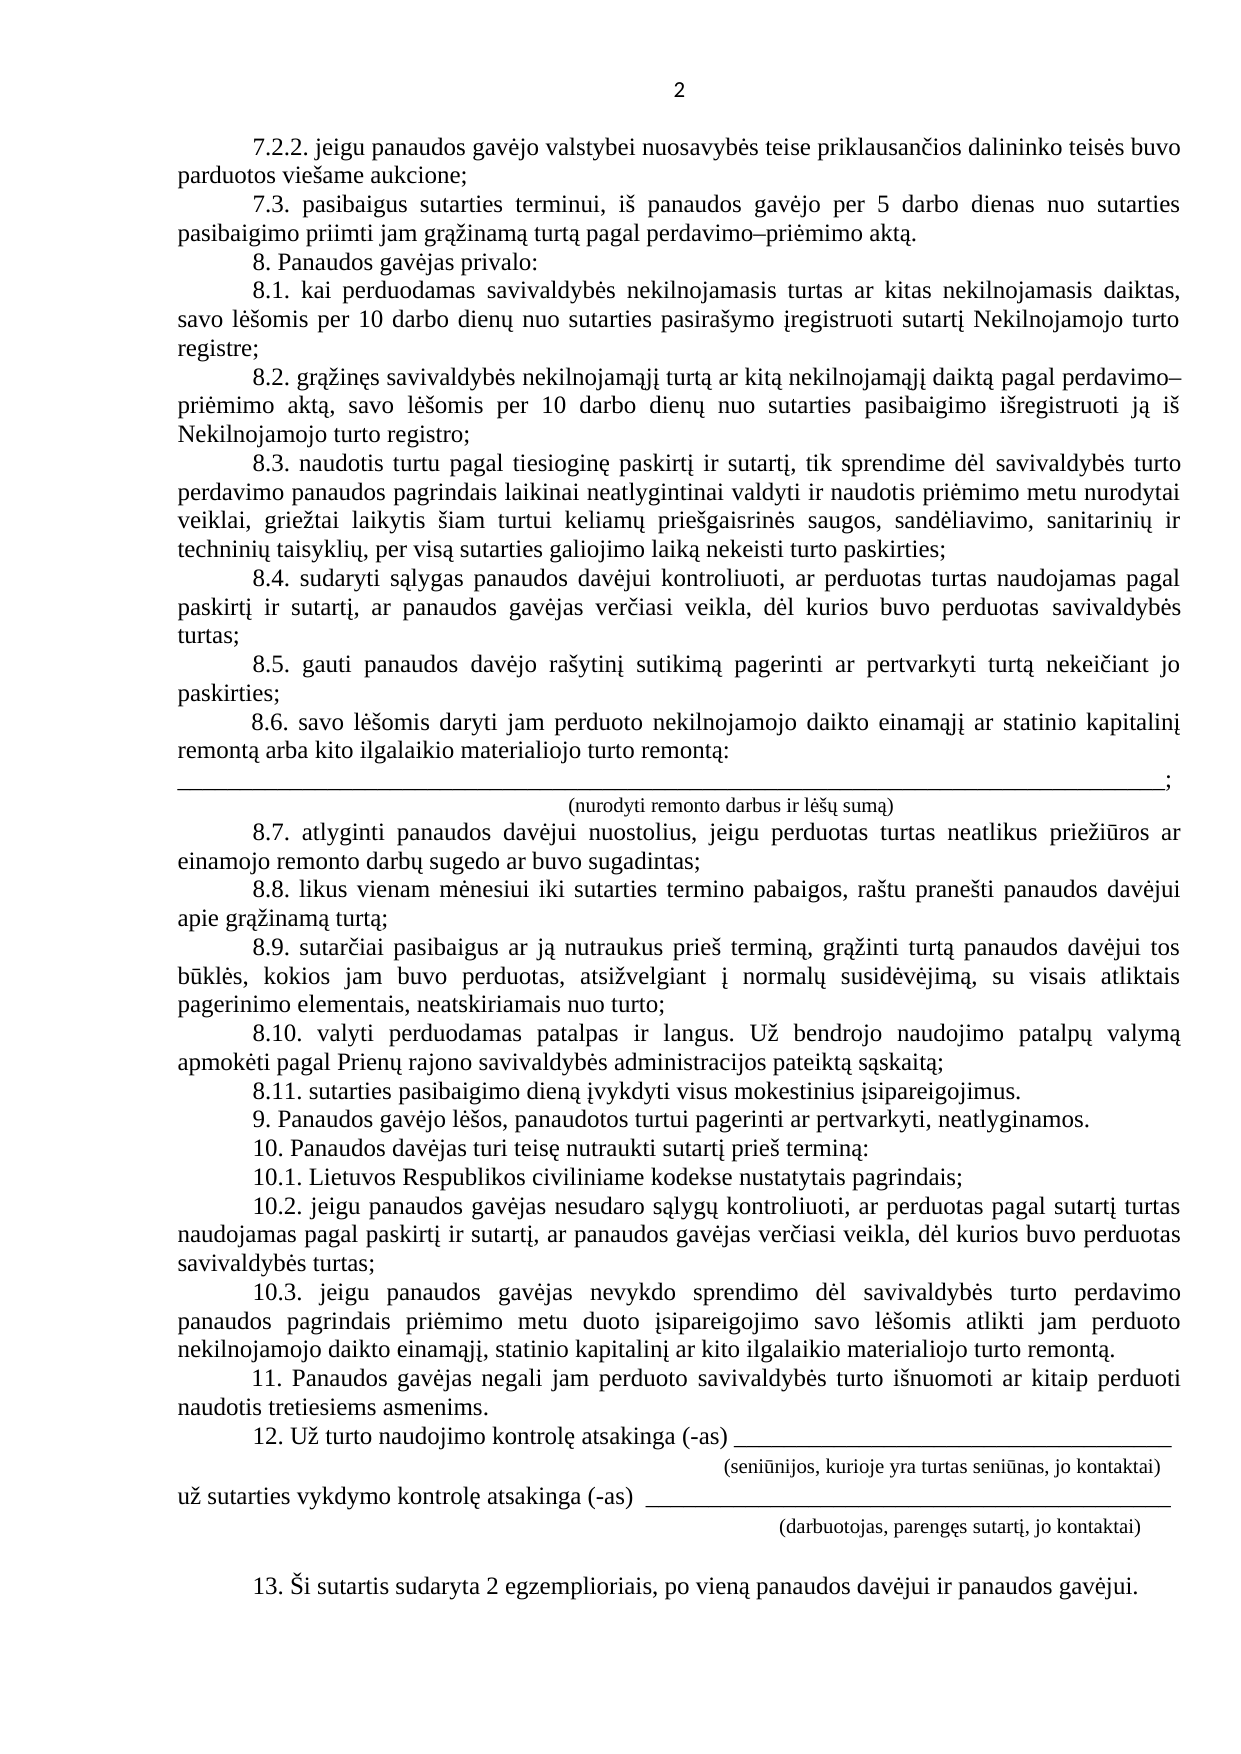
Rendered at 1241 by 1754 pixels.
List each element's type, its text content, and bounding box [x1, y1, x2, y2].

text 8.7. atlyginti panaudos davėjui nuostolius, jeigu perduotas turtas neatlikus priežiūros ar einamojo remonto darbų sugedo ar buvo sugadintas; [177, 817, 1181, 874]
text 10.2. jeigu panaudos gavėjas nesudaro sąlygų kontroliuoti, ar perduotas pagal sutartį turtas naudojamas pagal paskirtį ir sutartį, ar panaudos gavėjas verčiasi veikla, dėl kurios buvo perduotas savivaldybės turtas; [177, 1191, 1181, 1277]
text 10.1. Lietuvos Respublikos civiliniame kodekse nustatytais pagrindais; [177, 1162, 1181, 1191]
text 11. Panaudos gavėjas negali jam perduoto savivaldybės turto išnuomoti ar kitaip perduoti naudotis tretiesiems asmenims. [177, 1363, 1181, 1421]
text už sutarties vykdymo kontrolę atsakinga (-as) __________________________________________ [177, 1481, 1181, 1510]
text 8.11. sutarties pasibaigimo dieną įvykdyti visus mokestinius įsipareigojimus. [177, 1076, 1181, 1104]
text (nurodyti remonto darbus ir lėšų sumą) [177, 793, 1181, 817]
text 8.2. grąžinęs savivaldybės nekilnojamąjį turtą ar kitą nekilnojamąjį daiktą pagal perdavimo–priėmimo aktą, savo lėšomis per 10 darbo dienų nuo sutarties pasibaigimo išregistruoti ją iš Nekilnojamojo turto registro; [177, 362, 1181, 448]
text 8.4. sudaryti sąlygas panaudos davėjui kontroliuoti, ar perduotas turtas naudojamas pagal paskirtį ir sutartį, ar panaudos gavėjas verčiasi veikla, dėl kurios buvo perduotas savivaldybės turtas; [177, 563, 1181, 649]
text 10.3. jeigu panaudos gavėjas nevykdo sprendimo dėl savivaldybės turto perdavimo panaudos pagrindais priėmimo metu duoto įsipareigojimo savo lėšomis atlikti jam perduoto nekilnojamojo daikto einamąjį, statinio kapitalinį ar kito ilgalaikio materialiojo turto remontą. [177, 1277, 1181, 1363]
text 8.1. kai perduodamas savivaldybės nekilnojamasis turtas ar kitas nekilnojamasis daiktas, savo lėšomis per 10 darbo dienų nuo sutarties pasirašymo įregistruoti sutartį Nekilnojamojo turto registre; [177, 276, 1181, 362]
text 9. Panaudos gavėjo lėšos, panaudotos turtui pagerinti ar pertvarkyti, neatlyginamos. [177, 1104, 1181, 1133]
text 8.10. valyti perduodamas patalpas ir langus. Už bendrojo naudojimo patalpų valymą apmokėti pagal Prienų rajono savivaldybės administracijos pateiktą sąskaitą; [177, 1018, 1181, 1076]
text 10. Panaudos davėjas turi teisę nutraukti sutartį prieš terminą: [177, 1133, 1181, 1162]
text _______________________________________________________________________________; [177, 764, 1181, 793]
text 12. Už turto naudojimo kontrolę atsakinga (-as) ___________________________________ [177, 1421, 1181, 1449]
text 7.3. pasibaigus sutarties terminui, iš panaudos gavėjo per 5 darbo dienas nuo sutarties pasibaigimo priimti jam grąžinamą turtą pagal perdavimo–priėmimo aktą. [177, 189, 1181, 247]
text 8.9. sutarčiai pasibaigus ar ją nutraukus prieš terminą, grąžinti turtą panaudos davėjui tos būklės, kokios jam buvo perduotas, atsižvelgiant į normalų susidėvėjimą, su visais atliktais pagerinimo elementais, neatskiriamais nuo turto; [177, 932, 1181, 1018]
text 13. Ši sutartis sudaryta 2 egzemplioriais, po vieną panaudos davėjui ir panaudos gavėjui. [177, 1571, 1181, 1599]
text 7.2.2. jeigu panaudos gavėjo valstybei nuosavybės teise priklausančios dalininko teisės buvo parduotos viešame aukcione; [177, 132, 1181, 189]
text (seniūnijos, kurioje yra turtas seniūnas, jo kontaktai) [177, 1454, 1181, 1478]
text 8. Panaudos gavėjas privalo: [177, 247, 1181, 276]
text 8.3. naudotis turtu pagal tiesioginę paskirtį ir sutartį, tik sprendime dėl savivaldybės turto perdavimo panaudos pagrindais laikinai neatlygintinai valdyti ir naudotis priėmimo metu nurodytai veiklai, griežtai laikytis šiam turtui keliamų priešgaisrinės saugos, sandėliavimo, sanitarinių ir techninių taisyklių, per visą sutarties galiojimo laiką nekeisti turto paskirties; [177, 448, 1181, 563]
text (darbuotojas, parengęs sutartį, jo kontaktai) [177, 1514, 1181, 1538]
text 8.8. likus vienam mėnesiui iki sutarties termino pabaigos, raštu pranešti panaudos davėjui apie grąžinamą turtą; [177, 874, 1181, 932]
text 8.6. savo lėšomis daryti jam perduoto nekilnojamojo daikto einamąjį ar statinio kapitalinį remontą arba kito ilgalaikio materialiojo turto remontą: [177, 707, 1181, 764]
text 8.5. gauti panaudos davėjo rašytinį sutikimą pagerinti ar pertvarkyti turtą nekeičiant jo paskirties; [177, 649, 1181, 707]
